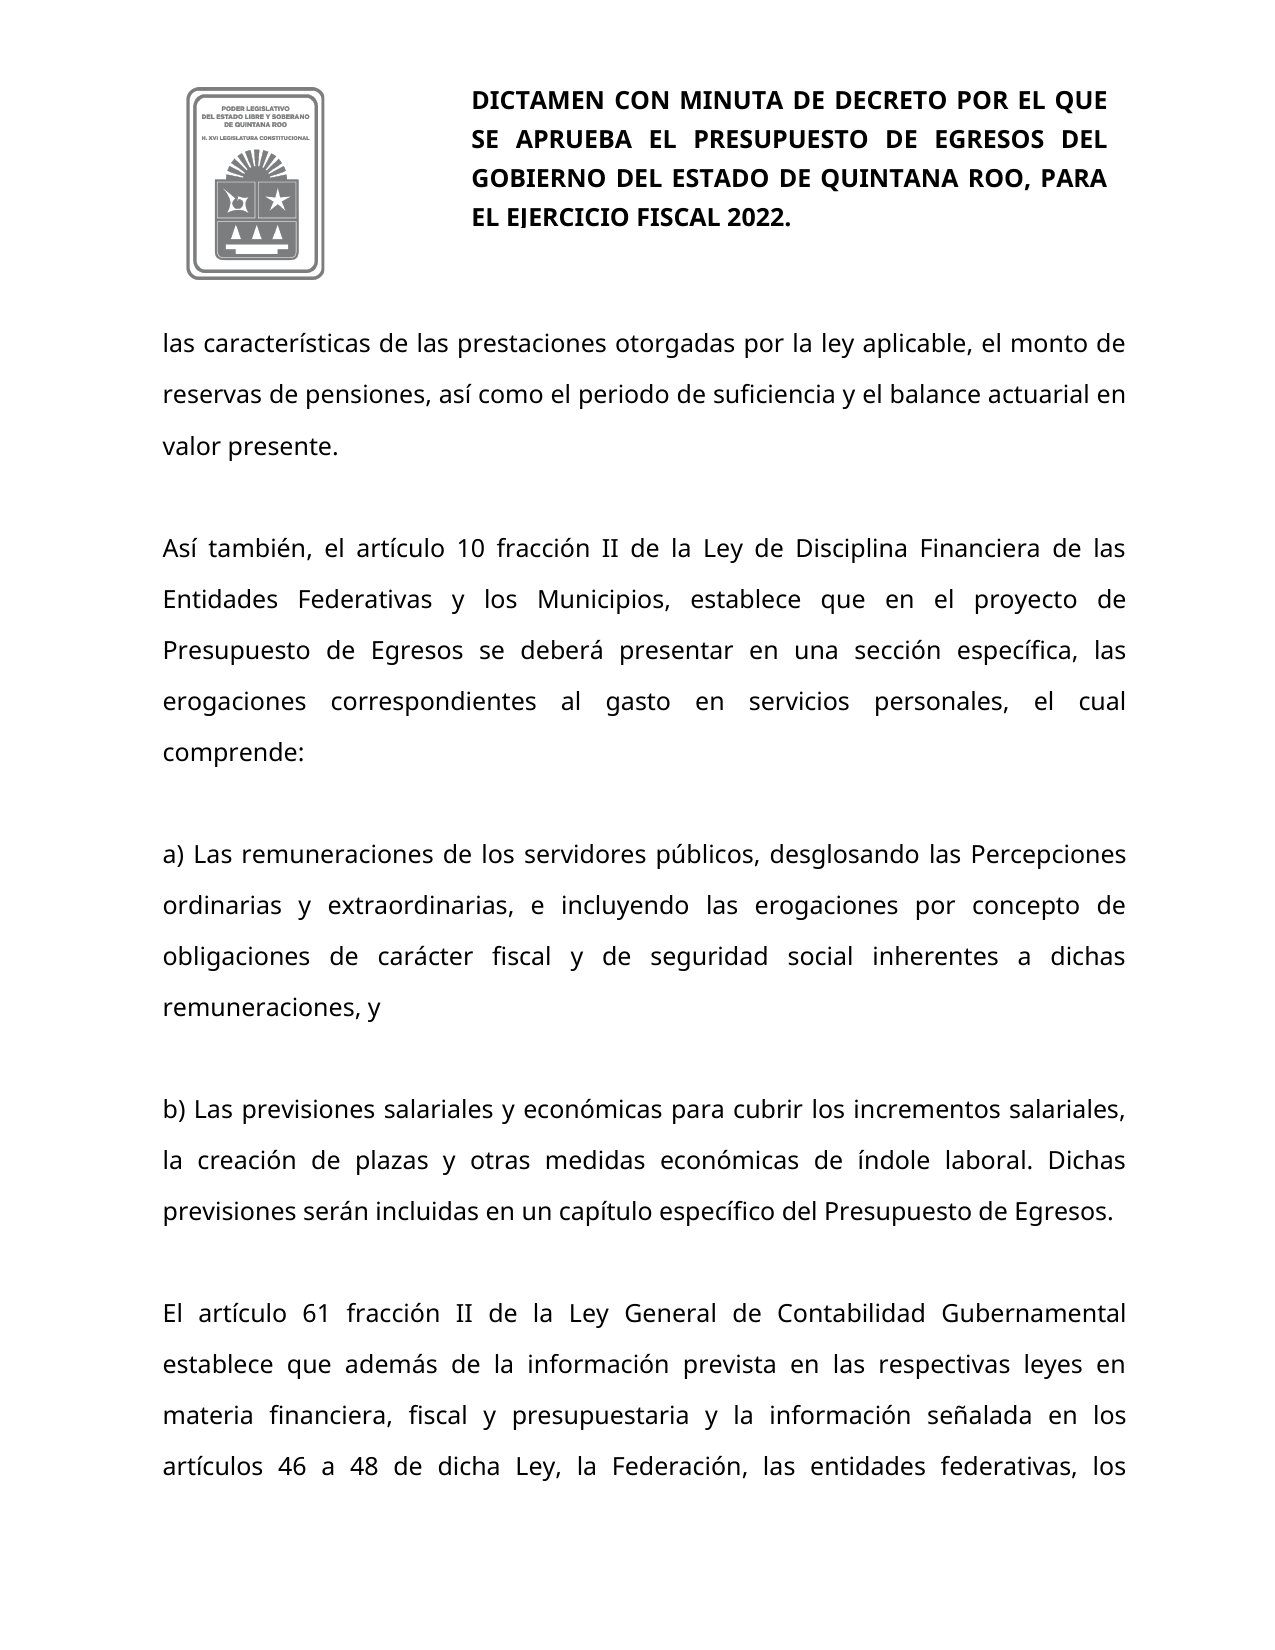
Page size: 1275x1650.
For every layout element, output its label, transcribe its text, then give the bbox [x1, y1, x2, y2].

text a) Las remuneraciones de los servidores públicos, desglosando las Percepciones ordinarias y extraordinarias, e incluyendo las erogaciones por concepto de obligaciones de carácter fiscal y de seguridad social inherentes a dichas remuneraciones, y [162, 785, 1127, 1024]
text b) Las previsiones salariales y económicas para cubrir los incrementos salariales, la creación de plazas y otras medidas económicas de índole laboral. Dichas previsiones serán incluidas en un capítulo específico del Presupuesto de Egresos. [162, 1041, 1127, 1228]
text Así también, el artículo 10 fracción II de la Ley de Disciplina Financiera de las Entidades Federativas y los Municipios, establece que en el proyecto de Presupuesto de Egresos se deberá presentar en una sección específica, las erogaciones correspondientes al gasto en servicios personales, el cual comprende: [162, 530, 1127, 768]
text El artículo 61 fracción II de la Ley General de Contabilidad Gubernamental establece que además de la información prevista en las respectivas leyes en materia financiera, fiscal y presupuestaria y la información señalada en los artículos 46 a 48 de dicha Ley, la Federación, las entidades federativas, los [162, 1296, 1127, 1483]
text las características de las prestaciones otorgadas por la ley aplicable, el monto de reservas de pensiones, así como el periodo de suficiencia y el balance actuarial en valor presente. [162, 326, 1127, 462]
